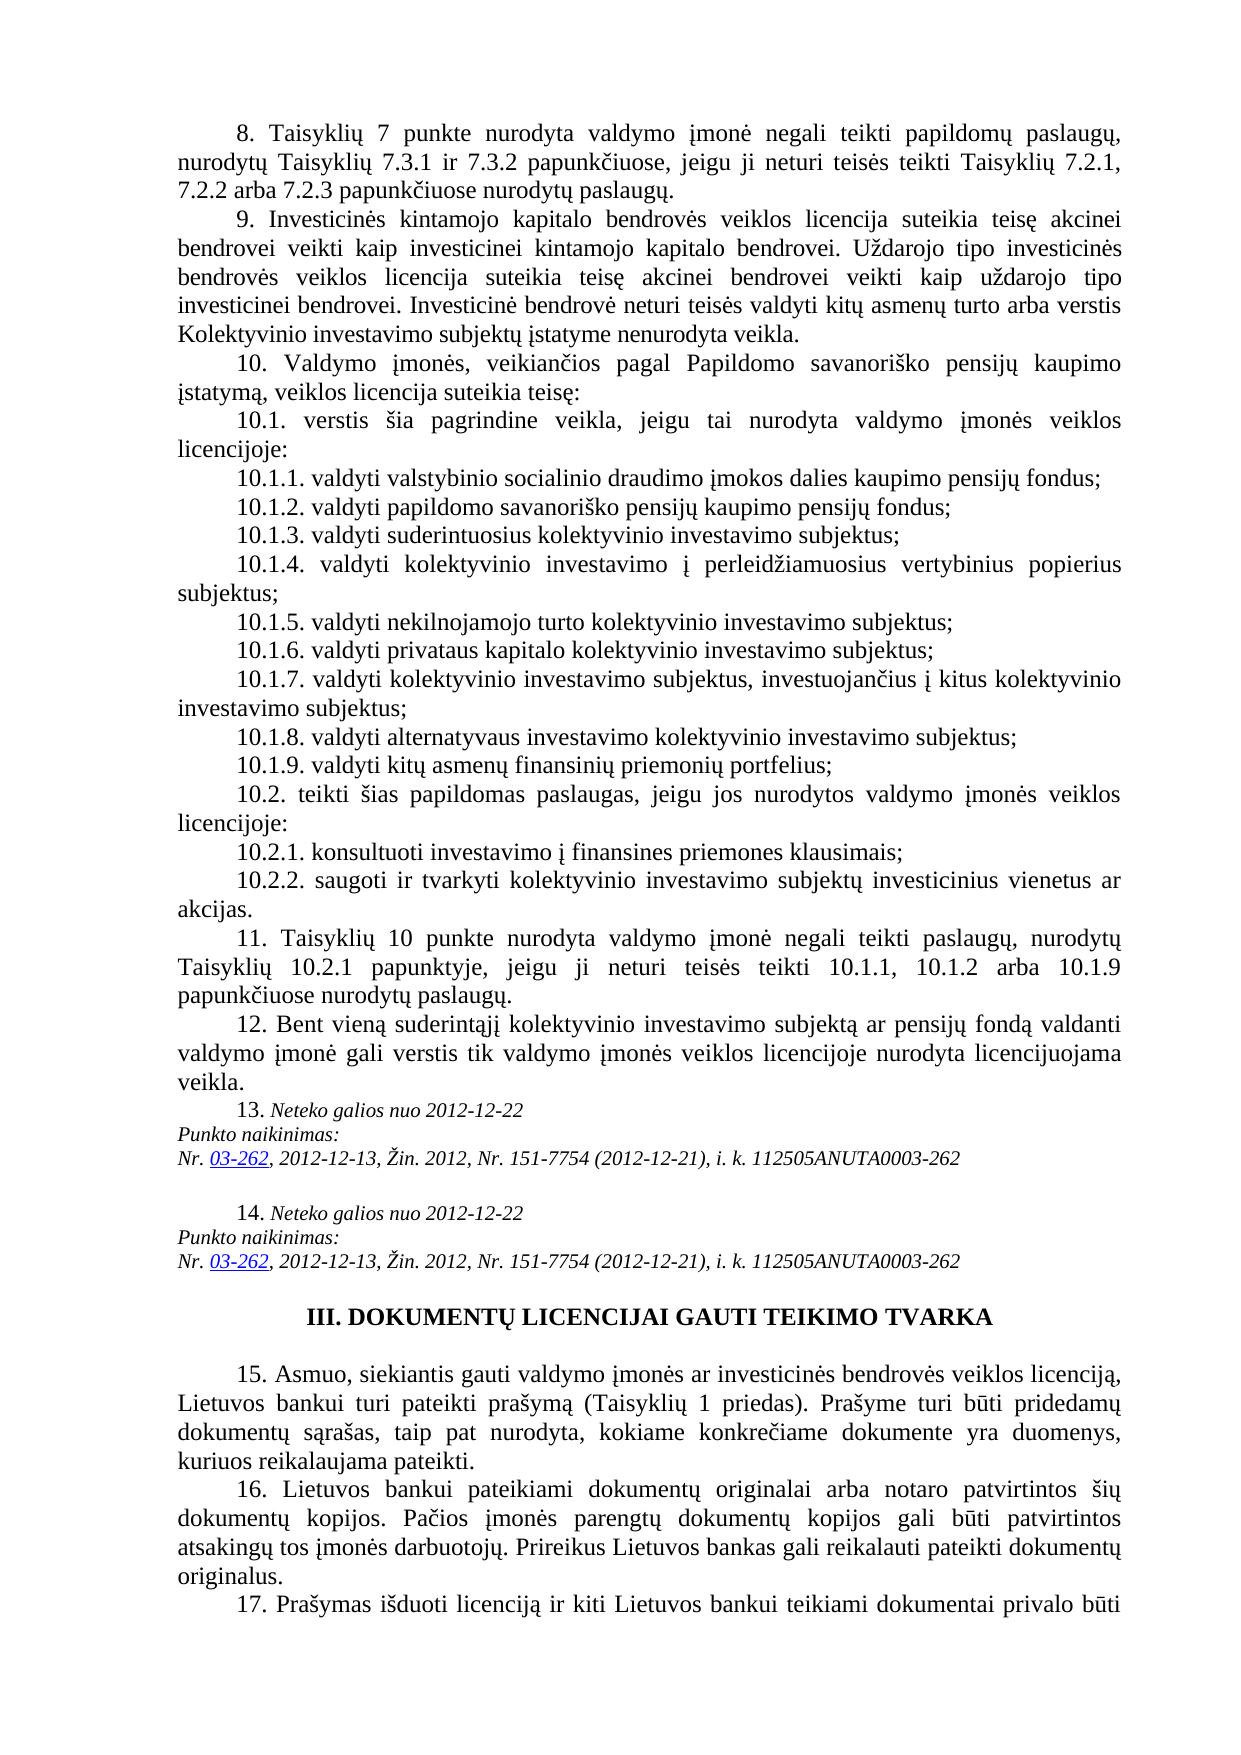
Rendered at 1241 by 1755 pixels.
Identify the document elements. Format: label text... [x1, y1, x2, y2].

text 10.1.5. valdyti nekilnojamojo turto kolektyvinio investavimo subjektus; [177, 607, 1122, 636]
text 16. Lietuvos bankui pateikiami dokumentų originalai arba notaro patvirtintos šių dokumentų kopijos. Pačios įmonės parengtų dokumentų kopijos gali būti patvirtintos atsakingų tos įmonės darbuotojų. Prireikus Lietuvos bankas gali reikalauti pateikti dokumentų originalus. [177, 1474, 1122, 1589]
text 10.2. teikti šias papildomas paslaugas, jeigu jos nurodytos valdymo įmonės veiklos licencijoje: [177, 779, 1122, 837]
text Punkto naikinimas: [177, 1122, 1122, 1146]
text Nr. 03-262, 2012-12-13, Žin. 2012, Nr. 151-7754 (2012-12-21), i. k. 112505ANUTA0003-262 [177, 1249, 1122, 1273]
text 10.1.4. valdyti kolektyvinio investavimo į perleidžiamuosius vertybinius popierius subjektus; [177, 549, 1122, 607]
text 10.1.6. valdyti privataus kapitalo kolektyvinio investavimo subjektus; [177, 636, 1122, 664]
text 15. Asmuo, siekiantis gauti valdymo įmonės ar investicinės bendrovės veiklos licenciją, Lietuvos bankui turi pateikti prašymą (Taisyklių 1 priedas). Prašyme turi būti pridedamų dokumentų sąrašas, taip pat nurodyta, kokiame konkrečiame dokumente yra duomenys, kuriuos reikalaujama pateikti. [177, 1359, 1122, 1474]
text 10.2.1. konsultuoti investavimo į finansines priemones klausimais; [177, 837, 1122, 866]
text Nr. 03-262, 2012-12-13, Žin. 2012, Nr. 151-7754 (2012-12-21), i. k. 112505ANUTA0003-262 [177, 1146, 1122, 1170]
text 10.1.2. valdyti papildomo savanoriško pensijų kaupimo pensijų fondus; [177, 492, 1122, 521]
text 11. Taisyklių 10 punkte nurodyta valdymo įmonė negali teikti paslaugų, nurodytų Taisyklių 10.2.1 papunktyje, jeigu ji neturi teisės teikti 10.1.1, 10.1.2 arba 10.1.9 papunkčiuose nurodytų paslaugų. [177, 923, 1122, 1009]
text Punkto naikinimas: [177, 1225, 1122, 1249]
text 10.1.8. valdyti alternatyvaus investavimo kolektyvinio investavimo subjektus; [177, 722, 1122, 751]
text 12. Bent vieną suderintąjį kolektyvinio investavimo subjektą ar pensijų fondą valdanti valdymo įmonė gali verstis tik valdymo įmonės veiklos licencijoje nurodyta licencijuojama veikla. [177, 1009, 1122, 1096]
text 10.1.1. valdyti valstybinio socialinio draudimo įmokos dalies kaupimo pensijų fondus; [177, 463, 1122, 492]
text 10.2.2. saugoti ir tvarkyti kolektyvinio investavimo subjektų investicinius vienetus ar akcijas. [177, 866, 1122, 923]
text 14. Neteko galios nuo 2012-12-22 [177, 1199, 1122, 1225]
text 9. Investicinės kintamojo kapitalo bendrovės veiklos licencija suteikia teisę akcinei bendrovei veikti kaip investicinei kintamojo kapitalo bendrovei. Uždarojo tipo investicinės bendrovės veiklos licencija suteikia teisę akcinei bendrovei veikti kaip uždarojo tipo investicinei bendrovei. Investicinė bendrovė neturi teisės valdyti kitų asmenų turto arba verstis Kolektyvinio investavimo subjektų įstatyme nenurodyta veikla. [177, 204, 1122, 348]
text 10.1.7. valdyti kolektyvinio investavimo subjektus, investuojančius į kitus kolektyvinio investavimo subjektus; [177, 664, 1122, 722]
text 10.1. verstis šia pagrindine veikla, jeigu tai nurodyta valdymo įmonės veiklos licencijoje: [177, 406, 1122, 463]
text 10. Valdymo įmonės, veikiančios pagal Papildomo savanoriško pensijų kaupimo įstatymą, veiklos licencija suteikia teisę: [177, 348, 1122, 406]
text 10.1.3. valdyti suderintuosius kolektyvinio investavimo subjektus; [177, 521, 1122, 549]
text III. DOKUMENTŲ LICENCIJAI GAUTI TEIKIMO TVARKA [177, 1302, 1122, 1331]
text 10.1.9. valdyti kitų asmenų finansinių priemonių portfelius; [177, 751, 1122, 779]
text 13. Neteko galios nuo 2012-12-22 [177, 1096, 1122, 1122]
text 17. Prašymas išduoti licenciją ir kiti Lietuvos bankui teikiami dokumentai privalo būti [177, 1589, 1122, 1618]
text 8. Taisyklių 7 punkte nurodyta valdymo įmonė negali teikti papildomų paslaugų, nurodytų Taisyklių 7.3.1 ir 7.3.2 papunkčiuose, jeigu ji neturi teisės teikti Taisyklių 7.2.1, 7.2.2 arba 7.2.3 papunkčiuose nurodytų paslaugų. [177, 118, 1122, 204]
